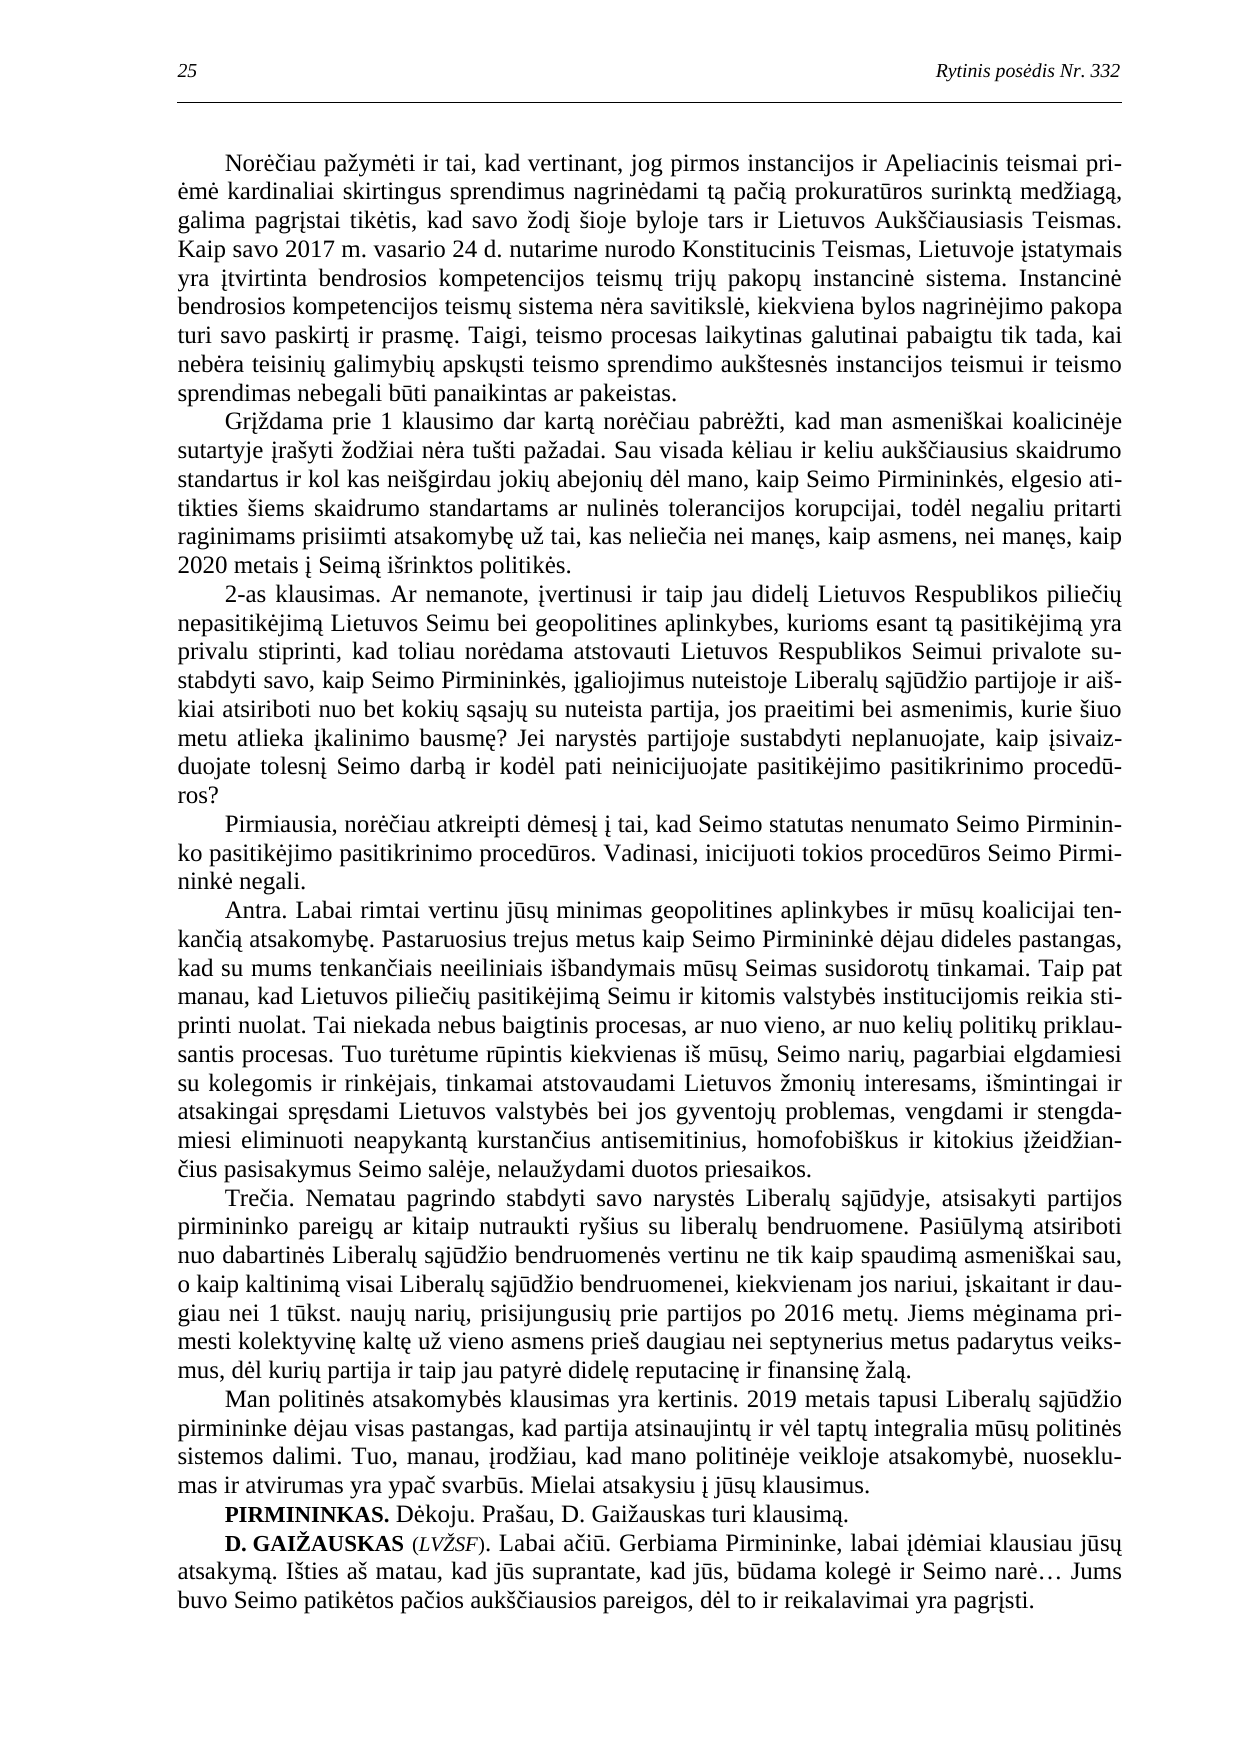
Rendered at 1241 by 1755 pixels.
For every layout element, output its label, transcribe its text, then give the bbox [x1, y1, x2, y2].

text Man po­li­ti­nės at­sa­ko­my­bės klau­si­mas yra ker­ti­nis. 2019 me­tais ta­pu­si Li­be­ra­lų są­jū­džio pir­mi­nin­ke dė­jau vi­sas pa­stan­gas, kad par­ti­ja at­si­nau­jin­tų ir vėl tap­tų in­te­gralia mū­sų po­li­ti­nės sis­te­mos da­li­mi. Tuo, ma­nau, įro­džiau, kad ma­no po­li­ti­nė­je veik­lo­je at­sa­ko­my­bė, nuo­sek­lu­mas ir at­vi­ru­mas yra ypač svar­būs. Mie­lai at­sa­ky­siu į jū­sų klau­si­mus. [177, 1384, 1122, 1499]
text Pir­miau­sia, no­rė­čiau at­kreip­ti dė­me­sį į tai, kad Sei­mo sta­tu­tas ne­nu­ma­to Sei­mo Pir­mi­nin­ko pa­si­ti­kė­ji­mo pa­si­tik­ri­ni­mo pro­ce­dū­ros. Va­di­na­si, ini­ci­juo­ti to­kios pro­ce­dū­ros Sei­mo Pir­mi­nin­kė ne­ga­li. [177, 809, 1122, 895]
text Tre­čia. Ne­ma­tau pa­grin­do stab­dy­ti sa­vo na­rys­tės Li­be­ra­lų są­jū­dy­je, at­si­sa­ky­ti par­ti­jos pir­mi­nin­ko pa­rei­gų ar ki­taip nu­trauk­ti ry­šius su li­be­ra­lų ben­druo­me­ne. Pa­siū­ly­mą at­si­ri­bo­ti nuo da­bar­ti­nės Li­be­ra­lų są­jū­džio ben­druo­me­nės ver­ti­nu ne tik kaip spau­di­mą as­me­niš­kai sau, o kaip kal­ti­ni­mą vi­sai Li­be­ra­lų są­jū­džio ben­druo­me­nei, kiek­vie­nam jos na­riui, įskai­tant ir dau­giau nei 1 tūkst. nau­jų na­rių, pri­si­jun­gu­sių prie par­ti­jos po 2016 me­tų. Jiems mė­gi­na­ma pri­mes­ti ko­lek­ty­vi­nę kal­tę už vie­no as­mens prieš dau­giau nei sep­ty­ne­rius me­tus pa­da­ry­tus veiks­mus, dėl ku­rių par­ti­ja ir taip jau pa­ty­rė di­de­lę re­pu­ta­ci­nę ir fi­nan­si­nę ža­lą. [177, 1183, 1122, 1384]
text No­rė­čiau pa­žy­mė­ti ir tai, kad ver­ti­nant, jog pir­mos ins­tan­ci­jos ir Ape­lia­ci­nis teis­mai pri­ėmė kar­di­na­liai skir­tin­gus spren­di­mus nag­ri­nė­da­mi tą pa­čią pro­ku­ra­tū­ros su­rink­tą me­džia­gą, ga­li­ma pa­grįs­tai ti­kė­tis, kad sa­vo žo­dį šio­je by­lo­je tars ir Lie­tu­vos Aukš­čiau­sia­sis Teis­mas. Kaip sa­vo 2017 m. va­sa­rio 24 d. nu­ta­ri­me nu­ro­do Kon­sti­tu­ci­nis Teis­mas, Lie­tu­vo­je įsta­ty­mais yra įtvir­tin­ta ben­dro­sios kom­pe­ten­ci­jos teis­mų tri­jų pa­ko­pų ins­tan­ci­nė sis­te­ma. Ins­tan­ci­nė ben­dro­sios kom­pe­ten­ci­jos teis­mų sis­te­ma nė­ra sa­vi­tiks­lė, kiek­vie­na by­los nag­ri­nė­ji­mo pa­ko­pa tu­ri sa­vo pa­skir­tį ir pras­mę. Tai­gi, teis­mo pro­ce­sas lai­ky­ti­nas ga­lu­ti­nai pa­baig­tu tik ta­da, kai ne­bė­ra tei­si­nių ga­li­my­bių ap­skųs­ti teis­mo spren­di­mo aukš­tes­nės ins­tan­ci­jos teis­mui ir teis­mo spren­di­mas ne­be­ga­li bū­ti pa­nai­kin­tas ar pa­keis­tas. [177, 148, 1122, 406]
text PIRMININKAS. Dė­ko­ju. Pra­šau, D. Gai­žaus­kas tu­ri klau­si­mą. [177, 1499, 1122, 1528]
text D. GAIŽAUSKAS (LVŽSF). La­bai ačiū. Ger­bia­ma Pir­mi­nin­ke, la­bai įdė­miai klau­siau jū­sų at­sa­ky­mą. Iš­ties aš ma­tau, kad jūs su­pran­ta­te, kad jūs, bū­da­ma ko­le­gė ir Sei­mo na­rė… Jums bu­vo Sei­mo pa­ti­kė­tos pa­čios aukš­čiau­sios pa­rei­gos, dėl to ir rei­ka­la­vi­mai yra pa­grįs­ti. [177, 1528, 1122, 1614]
text An­tra. La­bai rim­tai ver­ti­nu jū­sų mi­ni­mas ge­o­po­li­ti­nes ap­lin­ky­bes ir mū­sų ko­a­li­ci­jai ten­kan­čią at­sa­ko­my­bę. Pas­ta­ruo­sius tre­jus me­tus kaip Sei­mo Pir­mi­nin­kė dė­jau di­de­les pa­stan­gas, kad su mums ten­kan­čiais ne­ei­li­niais iš­ban­dy­mais mū­sų Sei­mas su­si­do­ro­tų tin­ka­mai. Taip pat ma­nau, kad Lie­tu­vos pi­lie­čių pa­si­ti­kė­ji­mą Sei­mu ir ki­to­mis vals­ty­bės ins­ti­tu­ci­jo­mis rei­kia sti­p­rin­ti nuo­lat. Tai nie­ka­da ne­bus baig­ti­nis pro­ce­sas, ar nuo vie­no, ar nuo ke­lių po­li­ti­kų pri­klau­san­tis pro­ce­sas. Tuo tu­rė­tu­me rū­pin­tis kiek­vie­nas iš mū­sų, Sei­mo na­rių, pa­gar­biai elg­da­mie­si su ko­le­go­mis ir rin­kė­jais, tin­ka­mai at­sto­vau­da­mi Lie­tu­vos žmo­nių in­te­re­sams, iš­min­tin­gai ir at­sa­kin­gai spręs­da­mi Lie­tu­vos vals­ty­bės bei jos gy­ven­to­jų pro­ble­mas, veng­da­mi ir steng­da­mie­si eli­mi­nuo­ti ne­apy­kan­tą kurs­tan­čius an­ti­se­mi­ti­nius, ho­mo­fo­biš­kus ir ki­to­kius įžei­džian­čius pa­si­sa­ky­mus Sei­mo sa­lė­je, ne­lau­žy­da­mi duo­tos prie­sai­kos. [177, 895, 1122, 1183]
text 2-as klau­si­mas. Ar ne­ma­no­te, įver­ti­nu­si ir taip jau di­de­lį Lie­tu­vos Res­pub­li­kos pi­lie­čių ne­pa­si­ti­kė­ji­mą Lie­tu­vos Sei­mu bei ge­o­po­li­ti­nes ap­lin­ky­bes, ku­rioms esant tą pa­si­ti­kė­ji­mą yra pri­va­lu stip­rin­ti, kad to­liau no­rė­da­ma at­sto­vau­ti Lie­tu­vos Res­pub­li­kos Sei­mui pri­va­lo­te su­stab­dy­ti sa­vo, kaip Sei­mo Pir­mi­nin­kės, įga­lio­ji­mus nu­teis­to­je Li­be­ra­lų są­jū­džio par­ti­jo­je ir aiš­kiai at­si­ri­bo­ti nuo bet ko­kių są­sa­jų su nu­teis­ta par­ti­ja, jos pra­ei­ti­mi bei as­me­ni­mis, ku­rie šiuo me­tu at­lie­ka įka­li­ni­mo baus­mę? Jei na­rys­tės par­ti­jo­je su­stab­dy­ti ne­pla­nuo­ja­te, kaip įsi­vaiz­duo­ja­te to­les­nį Sei­mo dar­bą ir ko­dėl pa­ti ne­ini­ci­juo­ja­te pa­si­ti­kė­ji­mo pa­si­tik­ri­ni­mo pro­ce­dū­ros? [177, 579, 1122, 809]
text Grįž­da­ma prie 1 klau­si­mo dar kar­tą no­rė­čiau pa­brėž­ti, kad man as­me­niš­kai ko­a­li­ci­nė­je su­tar­ty­je įra­šy­ti žo­džiai nė­ra tuš­ti pa­ža­dai. Sau vi­sa­da kė­liau ir ke­liu aukš­čiau­sius skaid­ru­mo stan­dar­tus ir kol kas ne­iš­gir­dau jo­kių abe­jo­nių dėl ma­no, kaip Sei­mo Pir­mi­nin­kės, el­ge­sio ati­tik­ties šiems skaid­ru­mo stan­dar­tams ar nu­li­nės to­le­ran­ci­jos ko­rup­ci­jai, to­dėl ne­ga­liu pri­tar­ti ra­gi­ni­mams pri­si­im­ti at­sa­ko­my­bę už tai, kas ne­lie­čia nei ma­nęs, kaip as­mens, nei ma­nęs, kaip 2020 me­tais į Sei­mą iš­rink­tos po­li­ti­kės. [177, 406, 1122, 579]
